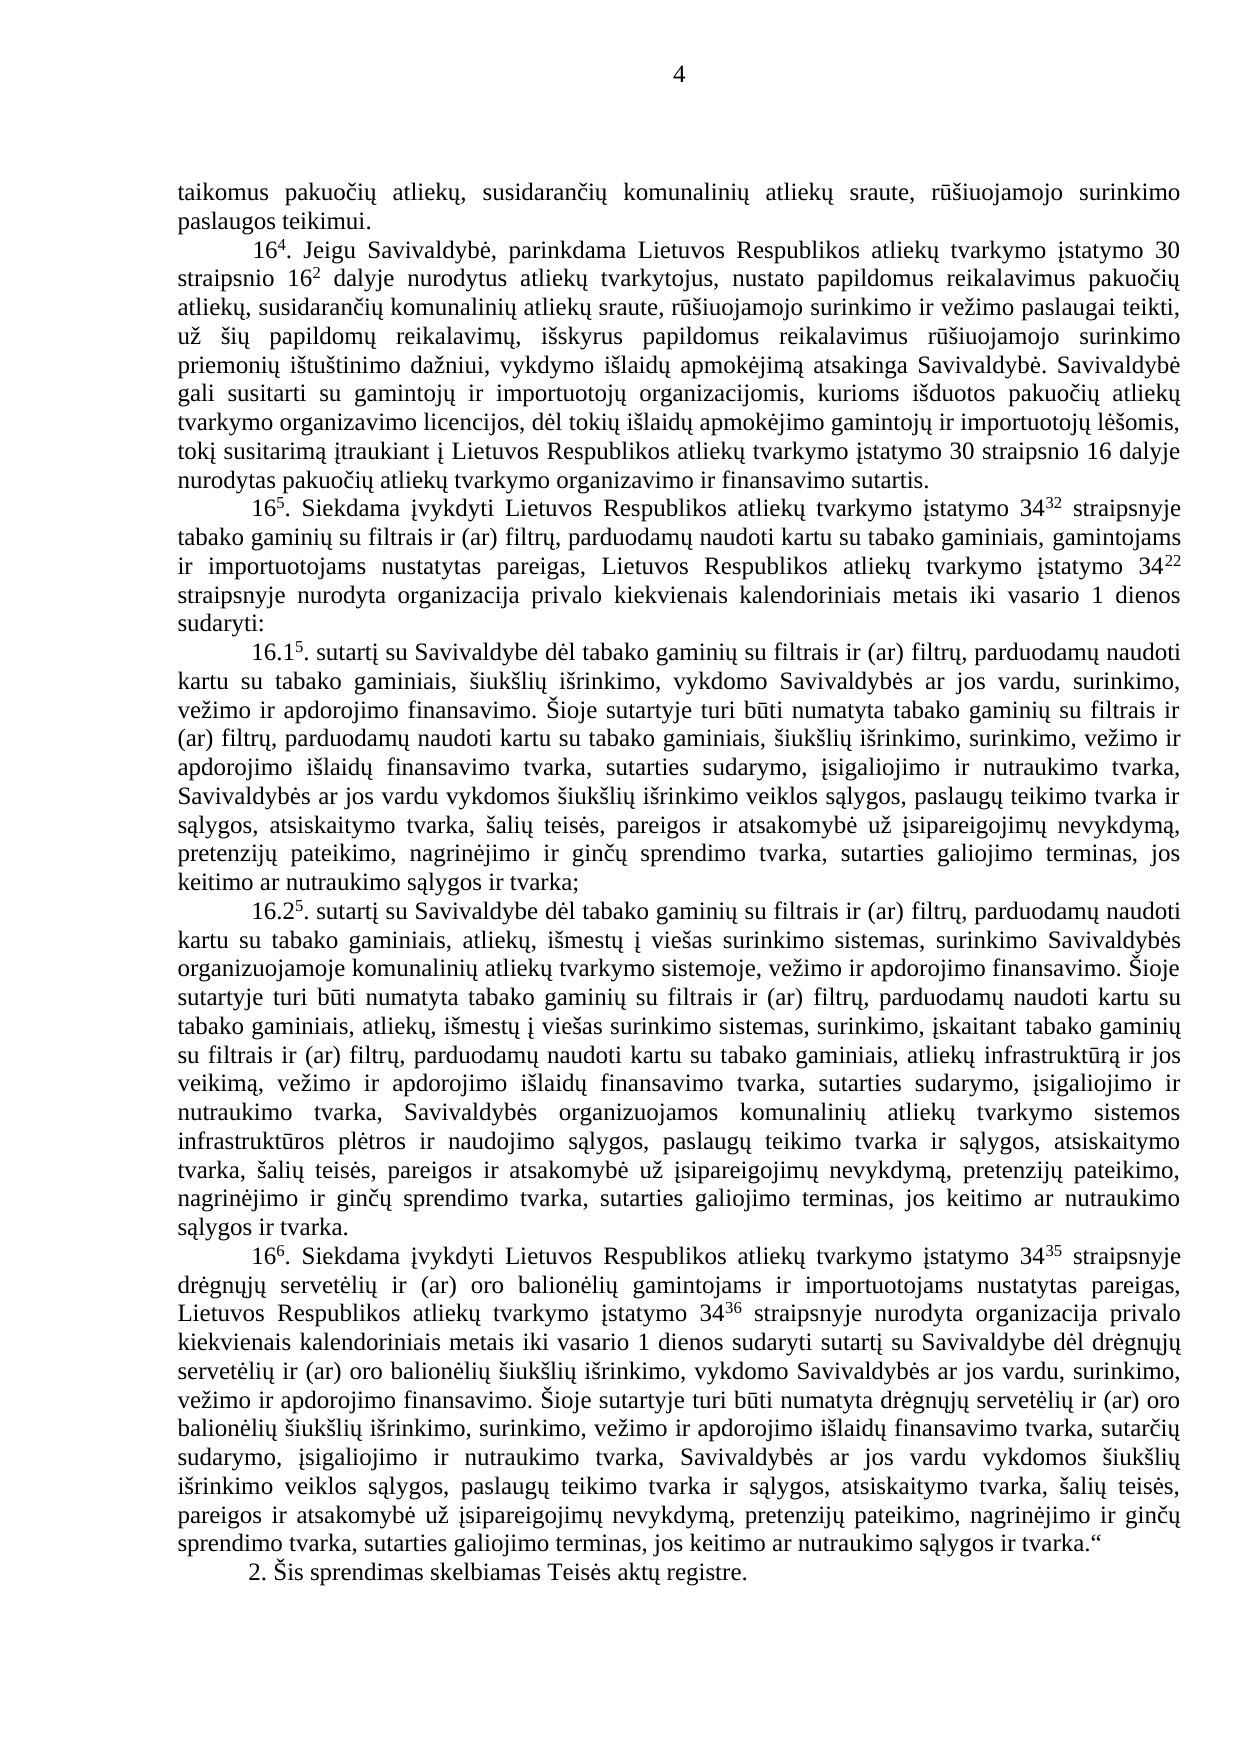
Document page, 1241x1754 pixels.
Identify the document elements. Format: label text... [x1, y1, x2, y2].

text taikomus pakuočių atliekų, susidarančių komunalinių atliekų sraute, rūšiuojamojo surinkimo paslaugos teikimui. [177, 177, 1181, 235]
text 165. Siekdama įvykdyti Lietuvos Respublikos atliekų tvarkymo įstatymo 3432 straipsnyje tabako gaminių su filtrais ir (ar) filtrų, parduodamų naudoti kartu su tabako gaminiais, gamintojams ir importuotojams nustatytas pareigas, Lietuvos Respublikos atliekų tvarkymo įstatymo 3422 straipsnyje nurodyta organizacija privalo kiekvienais kalendoriniais metais iki vasario 1 dienos sudaryti: [177, 493, 1181, 637]
text 166. Siekdama įvykdyti Lietuvos Respublikos atliekų tvarkymo įstatymo 3435 straipsnyje drėgnųjų servetėlių ir (ar) oro balionėlių gamintojams ir importuotojams nustatytas pareigas, Lietuvos Respublikos atliekų tvarkymo įstatymo 3436 straipsnyje nurodyta organizacija privalo kiekvienais kalendoriniais metais iki vasario 1 dienos sudaryti sutartį su Savivaldybe dėl drėgnųjų servetėlių ir (ar) oro balionėlių šiukšlių išrinkimo, vykdomo Savivaldybės ar jos vardu, surinkimo, vežimo ir apdorojimo finansavimo. Šioje sutartyje turi būti numatyta drėgnųjų servetėlių ir (ar) oro balionėlių šiukšlių išrinkimo, surinkimo, vežimo ir apdorojimo išlaidų finansavimo tvarka, sutarčių sudarymo, įsigaliojimo ir nutraukimo tvarka, Savivaldybės ar jos vardu vykdomos šiukšlių išrinkimo veiklos sąlygos, paslaugų teikimo tvarka ir sąlygos, atsiskaitymo tvarka, šalių teisės, pareigos ir atsakomybė už įsipareigojimų nevykdymą, pretenzijų pateikimo, nagrinėjimo ir ginčų sprendimo tvarka, sutarties galiojimo terminas, jos keitimo ar nutraukimo sąlygos ir tvarka.“ [177, 1241, 1181, 1557]
text 16.15. sutartį su Savivaldybe dėl tabako gaminių su filtrais ir (ar) filtrų, parduodamų naudoti kartu su tabako gaminiais, šiukšlių išrinkimo, vykdomo Savivaldybės ar jos vardu, surinkimo, vežimo ir apdorojimo finansavimo. Šioje sutartyje turi būti numatyta tabako gaminių su filtrais ir (ar) filtrų, parduodamų naudoti kartu su tabako gaminiais, šiukšlių išrinkimo, surinkimo, vežimo ir apdorojimo išlaidų finansavimo tvarka, sutarties sudarymo, įsigaliojimo ir nutraukimo tvarka, Savivaldybės ar jos vardu vykdomos šiukšlių išrinkimo veiklos sąlygos, paslaugų teikimo tvarka ir sąlygos, atsiskaitymo tvarka, šalių teisės, pareigos ir atsakomybė už įsipareigojimų nevykdymą, pretenzijų pateikimo, nagrinėjimo ir ginčų sprendimo tvarka, sutarties galiojimo terminas, jos keitimo ar nutraukimo sąlygos ir tvarka; [177, 637, 1181, 896]
text 16.25. sutartį su Savivaldybe dėl tabako gaminių su filtrais ir (ar) filtrų, parduodamų naudoti kartu su tabako gaminiais, atliekų, išmestų į viešas surinkimo sistemas, surinkimo Savivaldybės organizuojamoje komunalinių atliekų tvarkymo sistemoje, vežimo ir apdorojimo finansavimo. Šioje sutartyje turi būti numatyta tabako gaminių su filtrais ir (ar) filtrų, parduodamų naudoti kartu su tabako gaminiais, atliekų, išmestų į viešas surinkimo sistemas, surinkimo, įskaitant tabako gaminių su filtrais ir (ar) filtrų, parduodamų naudoti kartu su tabako gaminiais, atliekų infrastruktūrą ir jos veikimą, vežimo ir apdorojimo išlaidų finansavimo tvarka, sutarties sudarymo, įsigaliojimo ir nutraukimo tvarka, Savivaldybės organizuojamos komunalinių atliekų tvarkymo sistemos infrastruktūros plėtros ir naudojimo sąlygos, paslaugų teikimo tvarka ir sąlygos, atsiskaitymo tvarka, šalių teisės, pareigos ir atsakomybė už įsipareigojimų nevykdymą, pretenzijų pateikimo, nagrinėjimo ir ginčų sprendimo tvarka, sutarties galiojimo terminas, jos keitimo ar nutraukimo sąlygos ir tvarka. [177, 896, 1181, 1241]
text 164. Jeigu Savivaldybė, parinkdama Lietuvos Respublikos atliekų tvarkymo įstatymo 30 straipsnio 162 dalyje nurodytus atliekų tvarkytojus, nustato papildomus reikalavimus pakuočių atliekų, susidarančių komunalinių atliekų sraute, rūšiuojamojo surinkimo ir vežimo paslaugai teikti, už šių papildomų reikalavimų, išskyrus papildomus reikalavimus rūšiuojamojo surinkimo priemonių ištuštinimo dažniui, vykdymo išlaidų apmokėjimą atsakinga Savivaldybė. Savivaldybė gali susitarti su gamintojų ir importuotojų organizacijomis, kurioms išduotos pakuočių atliekų tvarkymo organizavimo licencijos, dėl tokių išlaidų apmokėjimo gamintojų ir importuotojų lėšomis, tokį susitarimą įtraukiant į Lietuvos Respublikos atliekų tvarkymo įstatymo 30 straipsnio 16 dalyje nurodytas pakuočių atliekų tvarkymo organizavimo ir finansavimo sutartis. [177, 235, 1181, 493]
text 2. Šis sprendimas skelbiamas Teisės aktų registre. [177, 1557, 1181, 1586]
